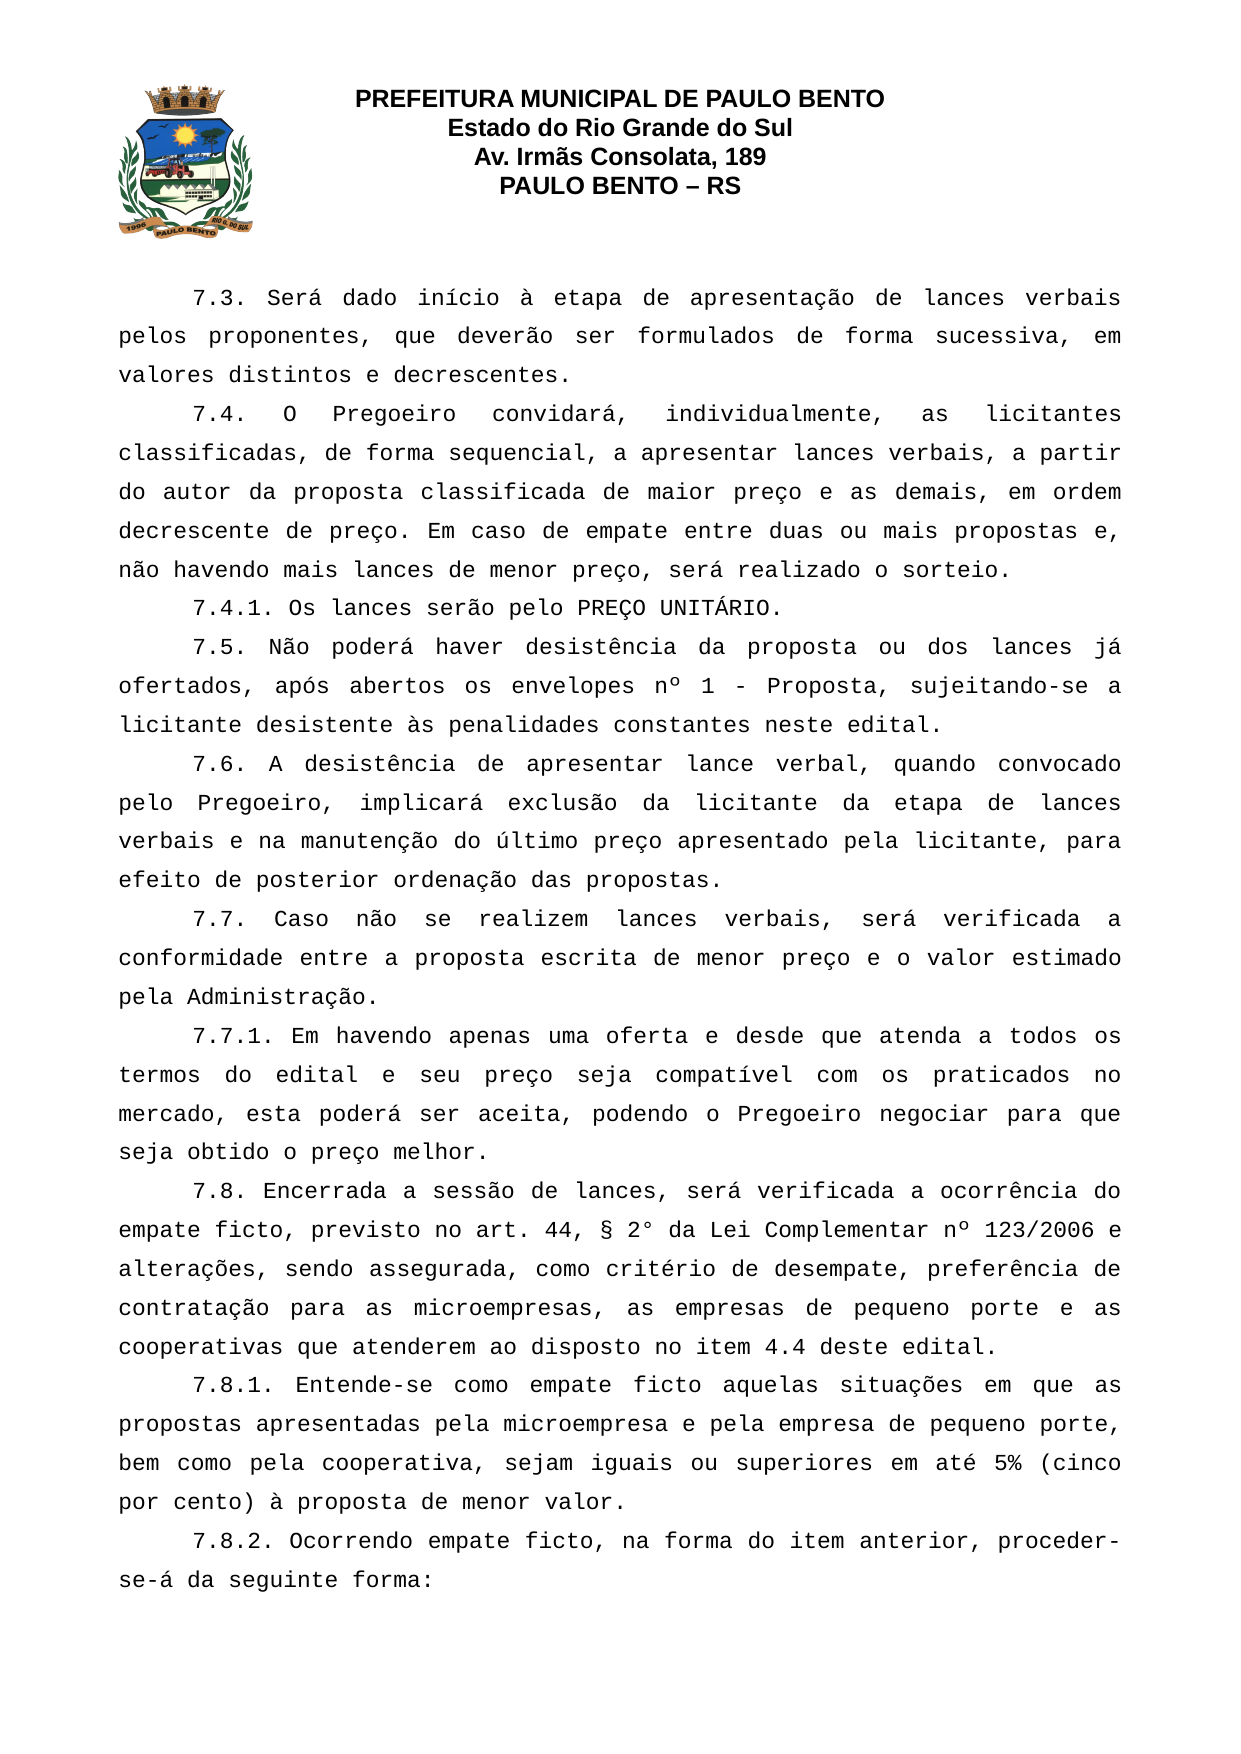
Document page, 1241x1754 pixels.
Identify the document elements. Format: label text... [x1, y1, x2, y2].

text 7.8.1. Entende-se como empate ficto aquelas situações em que as propostas apresentadas pela microempresa e pela empresa de pequeno porte, bem como pela cooperativa, sejam iguais ou superiores em até 5% (cinco por cento) à proposta de menor valor. [118, 1374, 1122, 1516]
text 7.4.1. Os lances serão pelo PREÇO UNITÁRIO. [118, 597, 1122, 623]
text 7.7.1. Em havendo apenas uma oferta e desde que atenda a todos os termos do edital e seu preço seja compatível com os praticados no mercado, esta poderá ser aceita, podendo o Pregoeiro negociar para que seja obtido o preço melhor. [118, 1024, 1122, 1167]
picture [118, 84, 253, 239]
text 7.4. O Pregoeiro convidará, individualmente, as licitantes classificadas, de forma sequencial, a apresentar lances verbais, a partir do autor da proposta classificada de maior preço e as demais, em ordem decrescente de preço. Em caso de empate entre duas ou mais propostas e, não havendo mais lances de menor preço, será realizado o sorteio. [118, 402, 1122, 584]
text 7.8.2. Ocorrendo empate ficto, na forma do item anterior, proceder-se-á da seguinte forma: [118, 1529, 1122, 1594]
text 7.6. A desistência de apresentar lance verbal, quando convocado pelo Pregoeiro, implicará exclusão da licitante da etapa de lances verbais e na manutenção do último preço apresentado pela licitante, para efeito de posterior ordenação das propostas. [118, 752, 1122, 895]
text 7.5. Não poderá haver desistência da proposta ou dos lances já ofertados, após abertos os envelopes nº 1 - Proposta, sujeitando-se a licitante desistente às penalidades constantes neste edital. [118, 636, 1122, 739]
text 7.8. Encerrada a sessão de lances, será verificada a ocorrência do empate ficto, previsto no art. 44, § 2° da Lei Complementar nº 123/2006 e alterações, sendo assegurada, como critério de desempate, preferência de contratação para as microempresas, as empresas de pequeno porte e as cooperativas que atenderem ao disposto no item 4.4 deste edital. [118, 1179, 1122, 1361]
text 7.7. Caso não se realizem lances verbais, será verificada a conformidade entre a proposta escrita de menor preço e o valor estimado pela Administração. [118, 908, 1122, 1011]
text 7.3. Será dado início à etapa de apresentação de lances verbais pelos proponentes, que deverão ser formulados de forma sucessiva, em valores distintos e decrescentes. [118, 286, 1122, 389]
